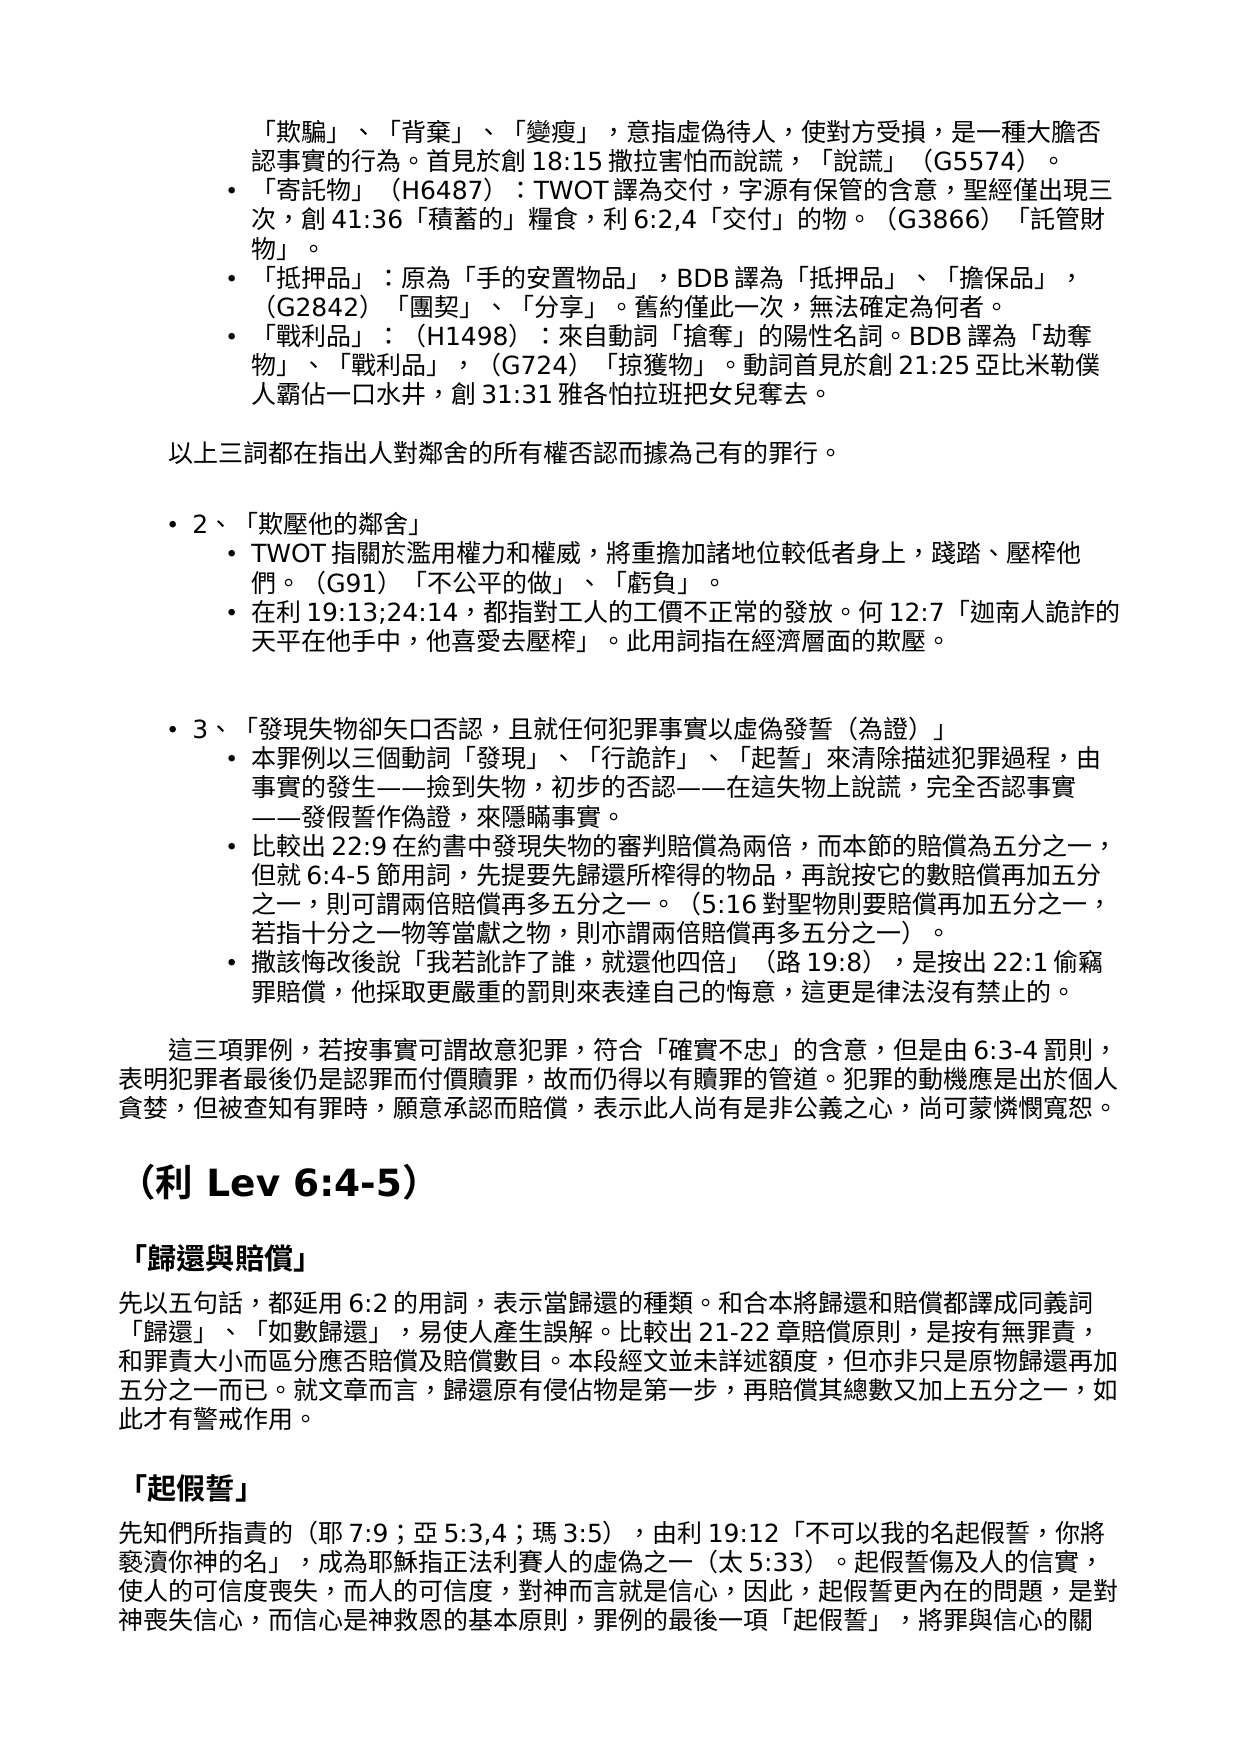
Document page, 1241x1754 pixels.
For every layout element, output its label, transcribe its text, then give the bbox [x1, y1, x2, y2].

list 撒該悔改後說「我若訛詐了誰，就還他四倍」（路19:8），是按出22:1偷竊罪賠償，他採取更嚴重的罰則來表達自己的悔意，這更是律法沒有禁止的。 [236, 948, 1122, 1007]
list 3、「發現失物卻矢口否認，且就任何犯罪事實以虛偽發誓（為證）」 [177, 715, 1122, 744]
list 在利19:13;24:14，都指對工人的工價不正常的發放。何12:7「迦南人詭詐的天平在他手中，他喜愛去壓榨」。此用詞指在經濟層面的欺壓。 [236, 598, 1122, 656]
list TWOT指關於濫用權力和權威，將重擔加諸地位較低者身上，踐踏、壓榨他們。（G91）「不公平的做」、「虧負」。 [236, 539, 1122, 598]
list 本罪例以三個動詞「發現」、「行詭詐」、「起誓」來清除描述犯罪過程，由事實的發生——撿到失物，初步的否認——在這失物上說謊，完全否認事實——發假誓作偽證，來隱瞞事實。 [236, 744, 1122, 832]
text 先知們所指責的（耶7:9；亞5:3,4；瑪3:5），由利19:12「不可以我的名起假誓，你將褻瀆你神的名」，成為耶穌指正法利賽人的虛偽之一（太5:33）。起假誓傷及人的信實，使人的可信度喪失，而人的可信度，對神而言就是信心，因此，起假誓更內在的問題，是對神喪失信心，而信心是神救恩的基本原則，罪例的最後一項「起假誓」，將罪與信心的關 [118, 1519, 1122, 1635]
list 「欺騙」、「背棄」、「變瘦」，意指虛偽待人，使對方受損，是一種大膽否認事實的行為。首見於創18:15撒拉害怕而說謊，「說謊」（G5574）。 [236, 118, 1122, 176]
list 「寄託物」（H6487）：TWOT譯為交付，字源有保管的含意，聖經僅出現三次，創41:36「積蓄的」糧食，利6:2,4「交付」的物。（G3866）「託管財物」。 [236, 176, 1122, 264]
list 比較出22:9在約書中發現失物的審判賠償為兩倍，而本節的賠償為五分之一，但就6:4-5節用詞，先提要先歸還所榨得的物品，再說按它的數賠償再加五分之一，則可謂兩倍賠償再多五分之一。（5:16對聖物則要賠償再加五分之一，若指十分之一物等當獻之物，則亦謂兩倍賠償再多五分之一）。 [236, 832, 1122, 948]
subtitle （利 Lev 6:4-5） [118, 1161, 1122, 1205]
text 以上三詞都在指出人對鄰舍的所有權否認而據為己有的罪行。 [118, 439, 1122, 468]
text 先以五句話，都延用6:2的用詞，表示當歸還的種類。和合本將歸還和賠償都譯成同義詞「歸還」、「如數歸還」，易使人產生誤解。比較出21-22章賠償原則，是按有無罪責，和罪責大小而區分應否賠償及賠償數目。本段經文並未詳述額度，但亦非只是原物歸還再加五分之一而已。就文章而言，歸還原有侵佔物是第一步，再賠償其總數又加上五分之一，如此才有警戒作用。 [118, 1289, 1122, 1435]
list 「抵押品」：原為「手的安置物品」，BDB譯為「抵押品」、「擔保品」，（G2842）「團契」、「分享」。舊約僅此一次，無法確定為何者。 [236, 264, 1122, 322]
subtitle 「歸還與賠償」 [118, 1242, 1122, 1276]
list 「戰利品」：（H1498）：來自動詞「搶奪」的陽性名詞。BDB譯為「劫奪物」、「戰利品」，（G724）「掠獲物」。動詞首見於創21:25亞比米勒僕人霸佔一口水井，創31:31雅各怕拉班把女兒奪去。 [236, 322, 1122, 410]
subtitle 「起假誓」 [118, 1472, 1122, 1506]
text 這三項罪例，若按事實可謂故意犯罪，符合「確實不忠」的含意，但是由6:3-4罰則，表明犯罪者最後仍是認罪而付價贖罪，故而仍得以有贖罪的管道。犯罪的動機應是出於個人貪婪，但被查知有罪時，願意承認而賠償，表示此人尚有是非公義之心，尚可蒙憐憫寬恕。 [118, 1036, 1122, 1124]
list 2、「欺壓他的鄰舍」 [177, 510, 1122, 539]
